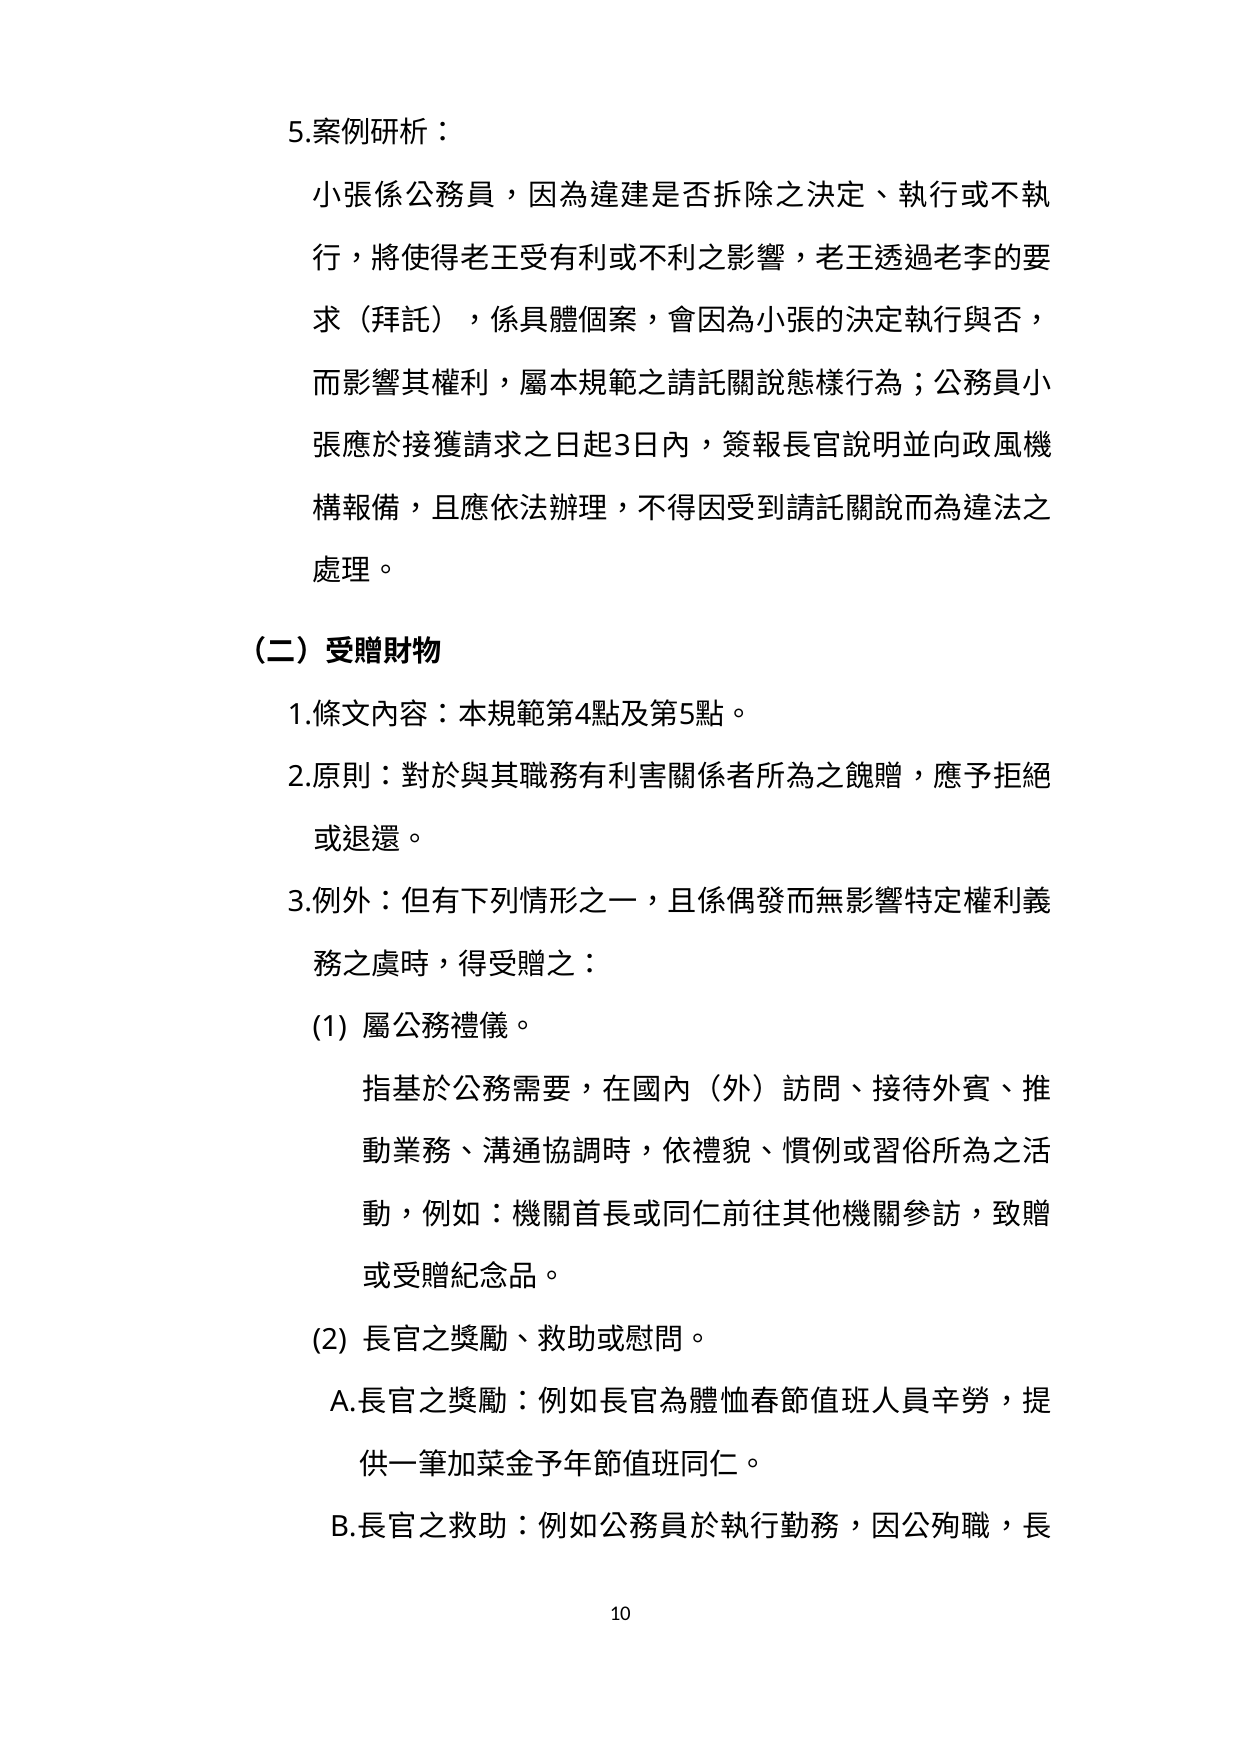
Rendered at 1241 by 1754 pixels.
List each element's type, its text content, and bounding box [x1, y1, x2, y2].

text A.長官之獎勵：例如長官為體恤春節值班人員辛勞，提供一筆加菜金予年節值班同仁。 [330, 1357, 1053, 1482]
list 屬公務禮儀。 [312, 982, 1053, 1045]
text （二）受贈財物 [237, 607, 1053, 670]
text 3.例外：但有下列情形之一，且係偶發而無影響特定權利義務之虞時，得受贈之： [287, 857, 1053, 982]
text 小張係公務員，因為違建是否拆除之決定、執行或不執行，將使得老王受有利或不利之影響，老王透過老李的要求（拜託），係具體個案，會因為小張的決定執行與否，而影響其權利，屬本規範之請託關說態樣行為；公務員小張應於接獲請求之日起3日內，簽報長官說明並向政風機構報備，且應依法辦理，不得因受到請託關說而為違法之處理。 [312, 151, 1053, 589]
text 5.案例研析： [287, 89, 1053, 151]
list 長官之獎勵、救助或慰問。 [312, 1295, 1053, 1357]
text 指基於公務需要，在國內（外）訪問、接待外賓、推動業務、溝通協調時，依禮貌、慣例或習俗所為之活動，例如：機關首長或同仁前往其他機關參訪，致贈或受贈紀念品。 [363, 1045, 1053, 1295]
text 1.條文內容：本規範第4點及第5點。 [287, 670, 1053, 732]
text 2.原則：對於與其職務有利害關係者所為之餽贈，應予拒絕或退還。 [287, 732, 1053, 857]
text B.長官之救助：例如公務員於執行勤務，因公殉職，長 [330, 1482, 1053, 1545]
